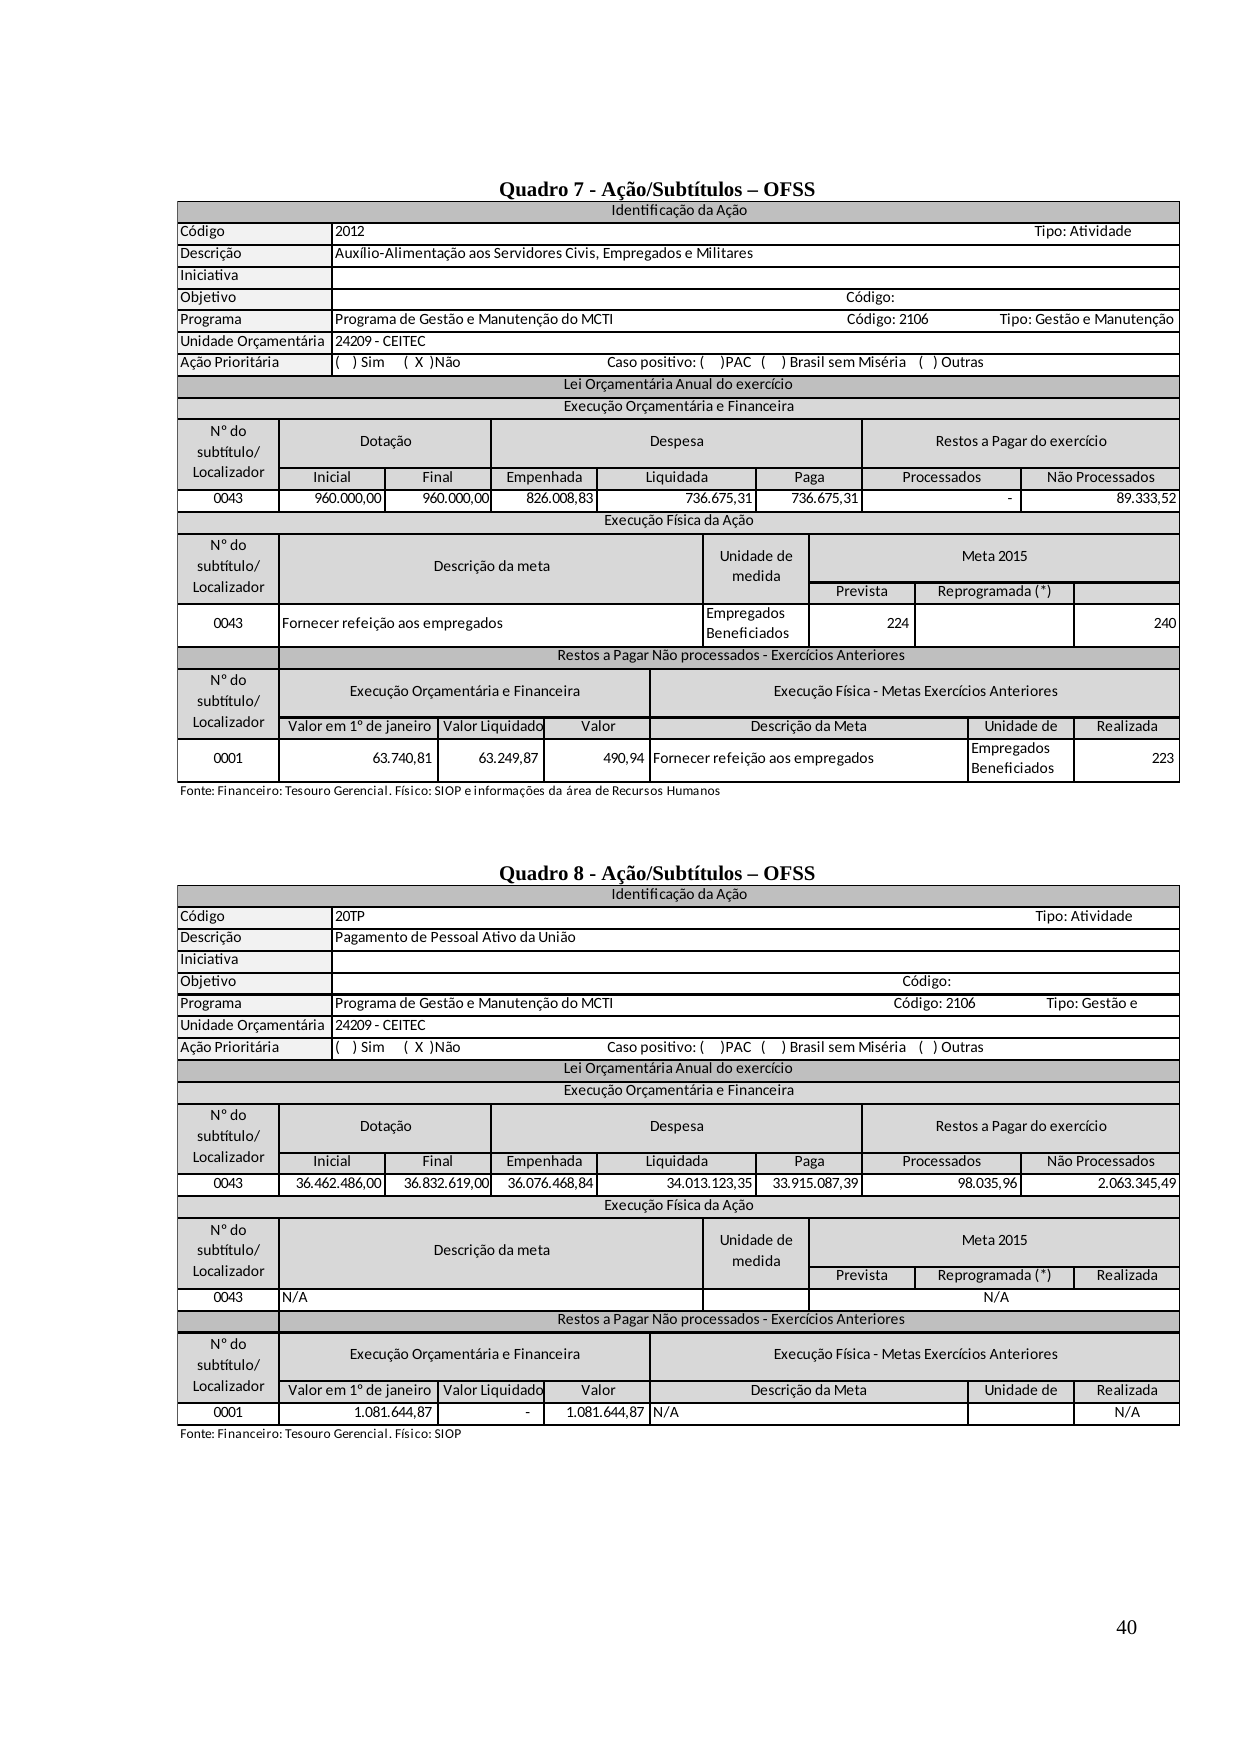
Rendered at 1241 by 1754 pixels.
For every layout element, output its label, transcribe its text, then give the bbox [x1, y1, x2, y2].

text Quadro 7 - Ação/Subtítulos – OFSS [177, 177, 1137, 201]
text Quadro 8 - Ação/Subtítulos – OFSS [177, 861, 1137, 885]
